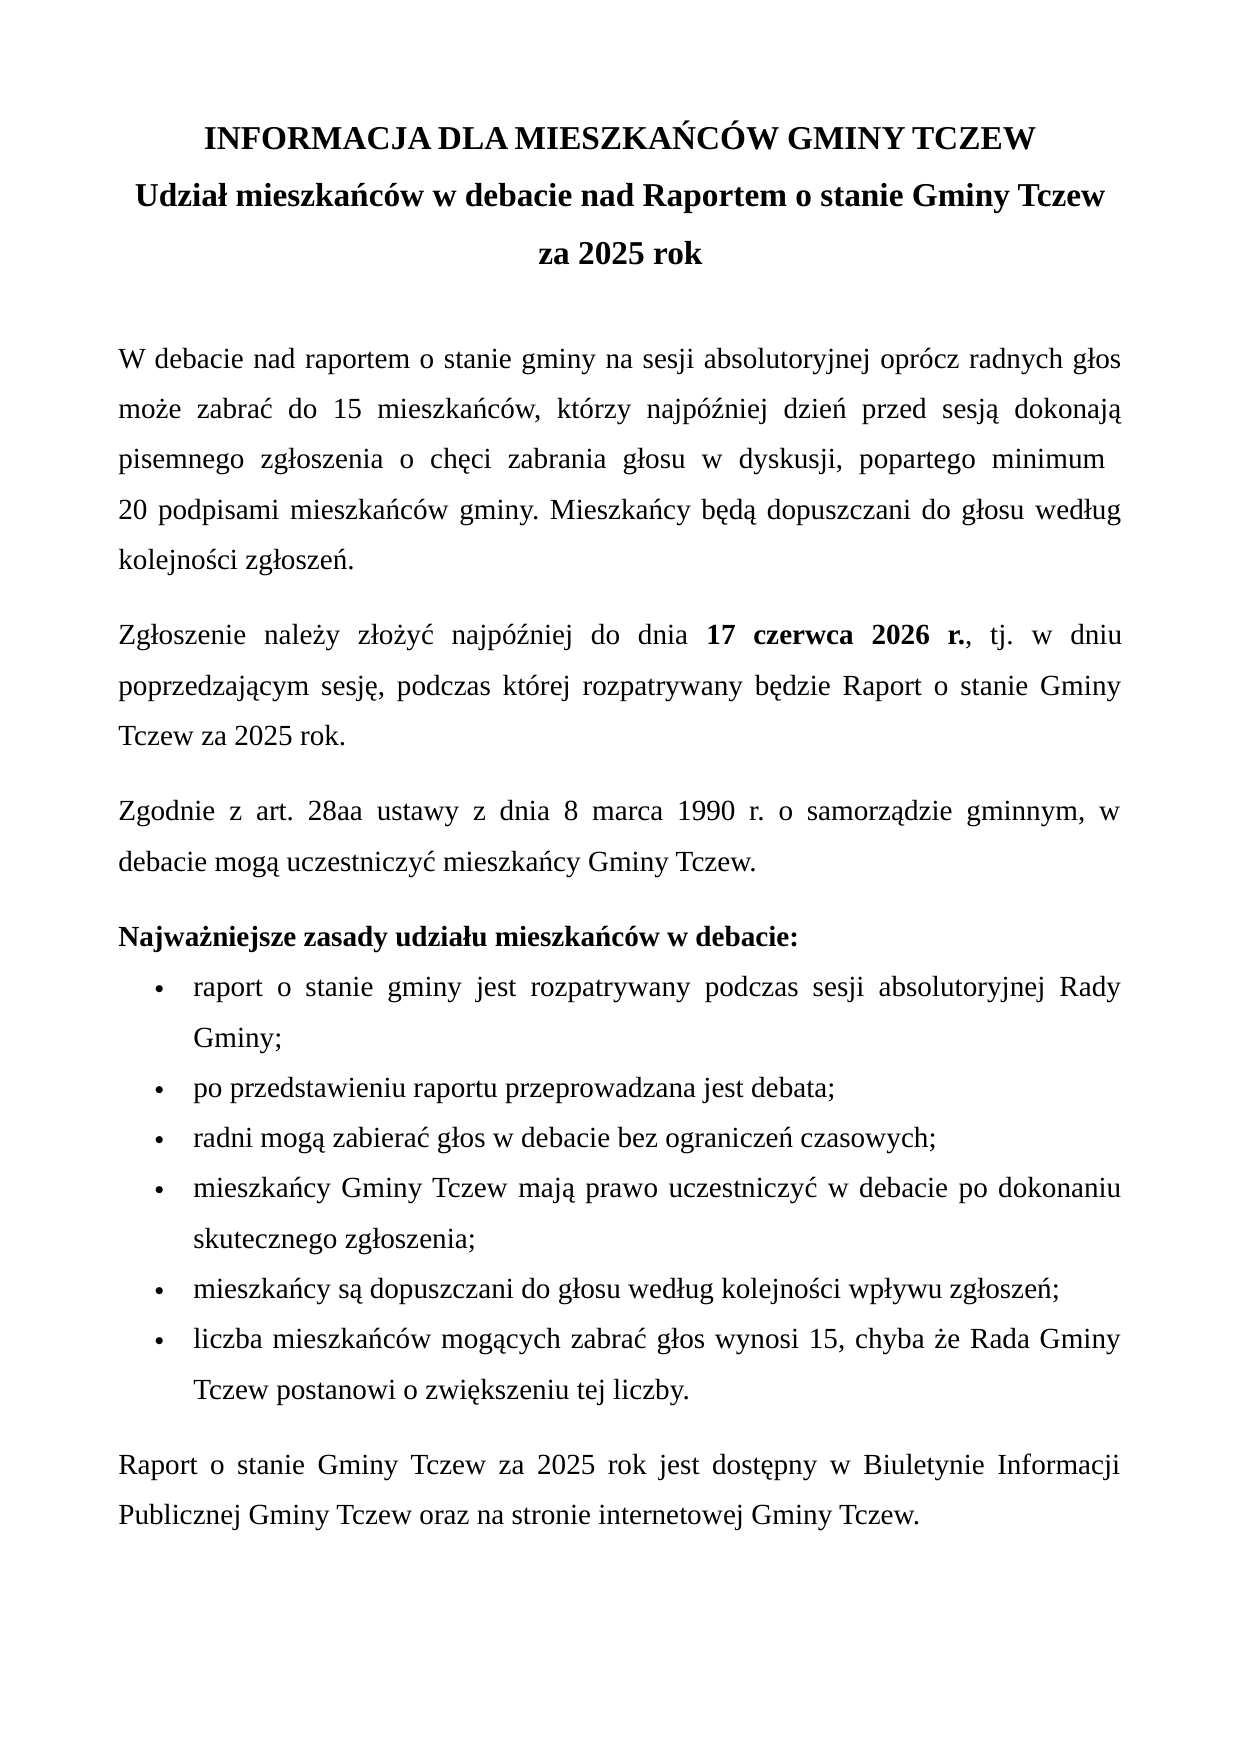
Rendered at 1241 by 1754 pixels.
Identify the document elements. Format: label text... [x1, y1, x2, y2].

text Udział mieszkańców w debacie nad Raportem o stanie Gminy Tczew za 2025 rok [118, 176, 1122, 271]
list raport o stanie gminy jest rozpatrywany podczas sesji absolutoryjnej Rady Gminy; [156, 969, 1122, 1053]
text Zgodnie z art. 28aa ustawy z dnia 8 marca 1990 r. o samorządzie gminnym, w debacie mogą uczestniczyć mieszkańcy Gminy Tczew. [118, 793, 1122, 877]
text Raport o stanie Gminy Tczew za 2025 rok jest dostępny w Biuletynie Informacji Publicznej Gminy Tczew oraz na stronie internetowej Gminy Tczew. [118, 1447, 1122, 1531]
text INFORMACJA DLA MIESZKAŃCÓW GMINY TCZEW [118, 118, 1122, 156]
text Najważniejsze zasady udziału mieszkańców w debacie: [118, 919, 1122, 953]
list liczba mieszkańców mogących zabrać głos wynosi 15, chyba że Rada Gminy Tczew postanowi o zwiększeniu tej liczby. [156, 1322, 1122, 1405]
list mieszkańcy są dopuszczani do głosu według kolejności wpływu zgłoszeń; [156, 1271, 1122, 1305]
list mieszkańcy Gminy Tczew mają prawo uczestniczyć w debacie po dokonaniu skutecznego zgłoszenia; [156, 1171, 1122, 1254]
text W debacie nad raportem o stanie gminy na sesji absolutoryjnej oprócz radnych głos może zabrać do 15 mieszkańców, którzy najpóźniej dzień przed sesją dokonają pisemnego zgłoszenia o chęci zabrania głosu w dyskusji, popartego minimum 20 podpisami mieszkańców gminy. Mieszkańcy będą dopuszczani do głosu według kolejności zgłoszeń. [118, 341, 1122, 576]
list radni mogą zabierać głos w debacie bez ograniczeń czasowych; [156, 1120, 1122, 1154]
list po przedstawieniu raportu przeprowadzana jest debata; [156, 1070, 1122, 1103]
text Zgłoszenie należy złożyć najpóźniej do dnia 17 czerwca 2026 r., tj. w dniu poprzedzającym sesję, podczas której rozpatrywany będzie Raport o stanie Gminy Tczew za 2025 rok. [118, 617, 1122, 752]
